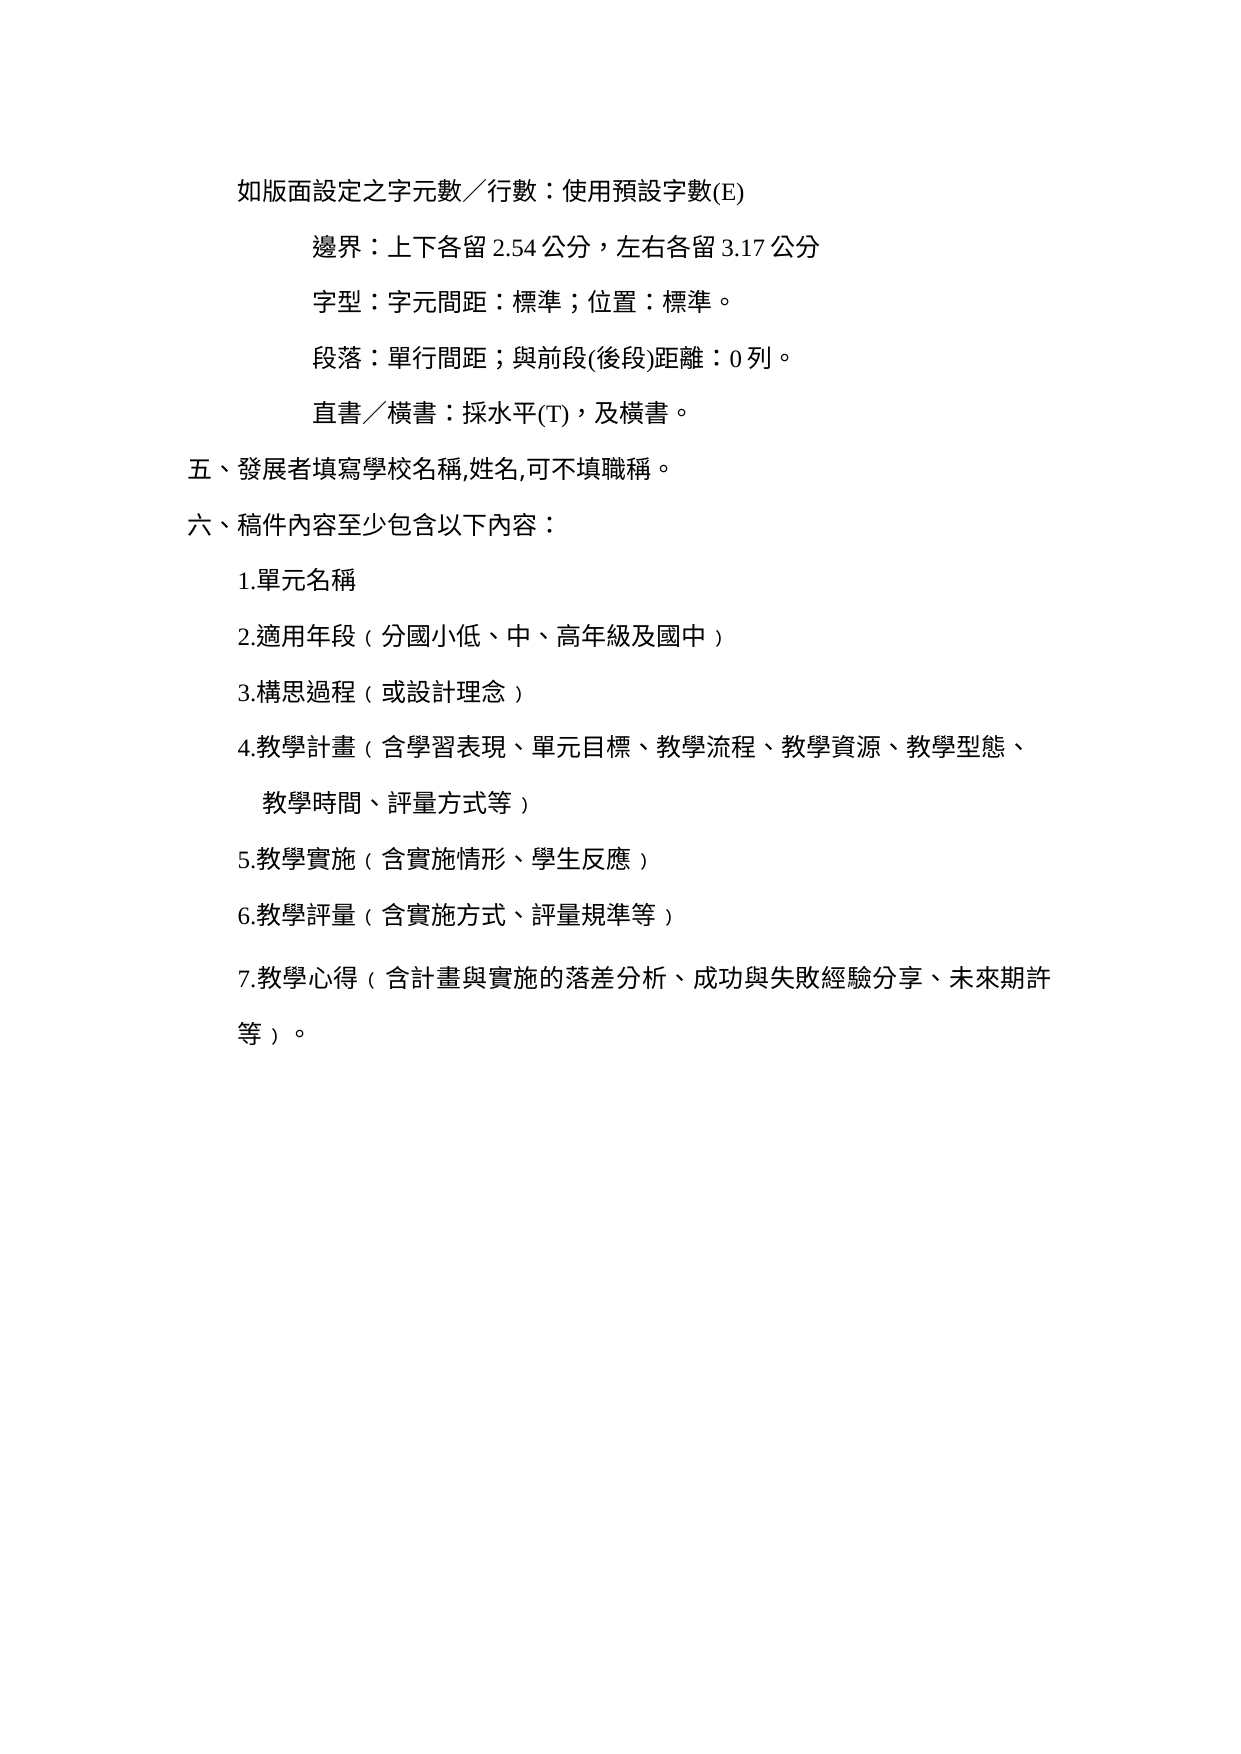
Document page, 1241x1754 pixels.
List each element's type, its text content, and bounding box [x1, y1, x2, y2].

text 如版面設定之字元數／行數：使用預設字數(E) [187, 164, 1053, 202]
text 6.教學評量﹙含實施方式、評量規準等﹚ [237, 888, 1053, 926]
text 六、稿件內容至少包含以下內容： [187, 498, 1053, 536]
text 5.教學實施﹙含實施情形、學生反應﹚ [237, 833, 1053, 870]
text 邊界：上下各留2.54公分，左右各留3.17公分 [187, 220, 1053, 258]
text 字型：字元間距：標準；位置：標準。 [187, 276, 1053, 313]
text 直書／橫書：採水平(T)，及橫書。 [187, 387, 1053, 424]
text 2.適用年段﹙分國小低、中、高年級及國中﹚ [237, 609, 1053, 647]
text 7.教學心得﹙含計畫與實施的落差分析、成功與失敗經驗分享、未來期許等﹚。 [237, 951, 1053, 1045]
text 1.單元名稱 [237, 554, 1053, 591]
text 3.構思過程﹙或設計理念﹚ [237, 665, 1053, 703]
text 五、發展者填寫學校名稱,姓名,可不填職稱。 [187, 443, 1053, 480]
text 4.教學計畫﹙含學習表現、單元目標、教學流程、教學資源、教學型態、教學時間、評量方式等﹚ [237, 721, 1053, 814]
text 段落：單行間距；與前段(後段)距離：0列。 [187, 331, 1053, 369]
